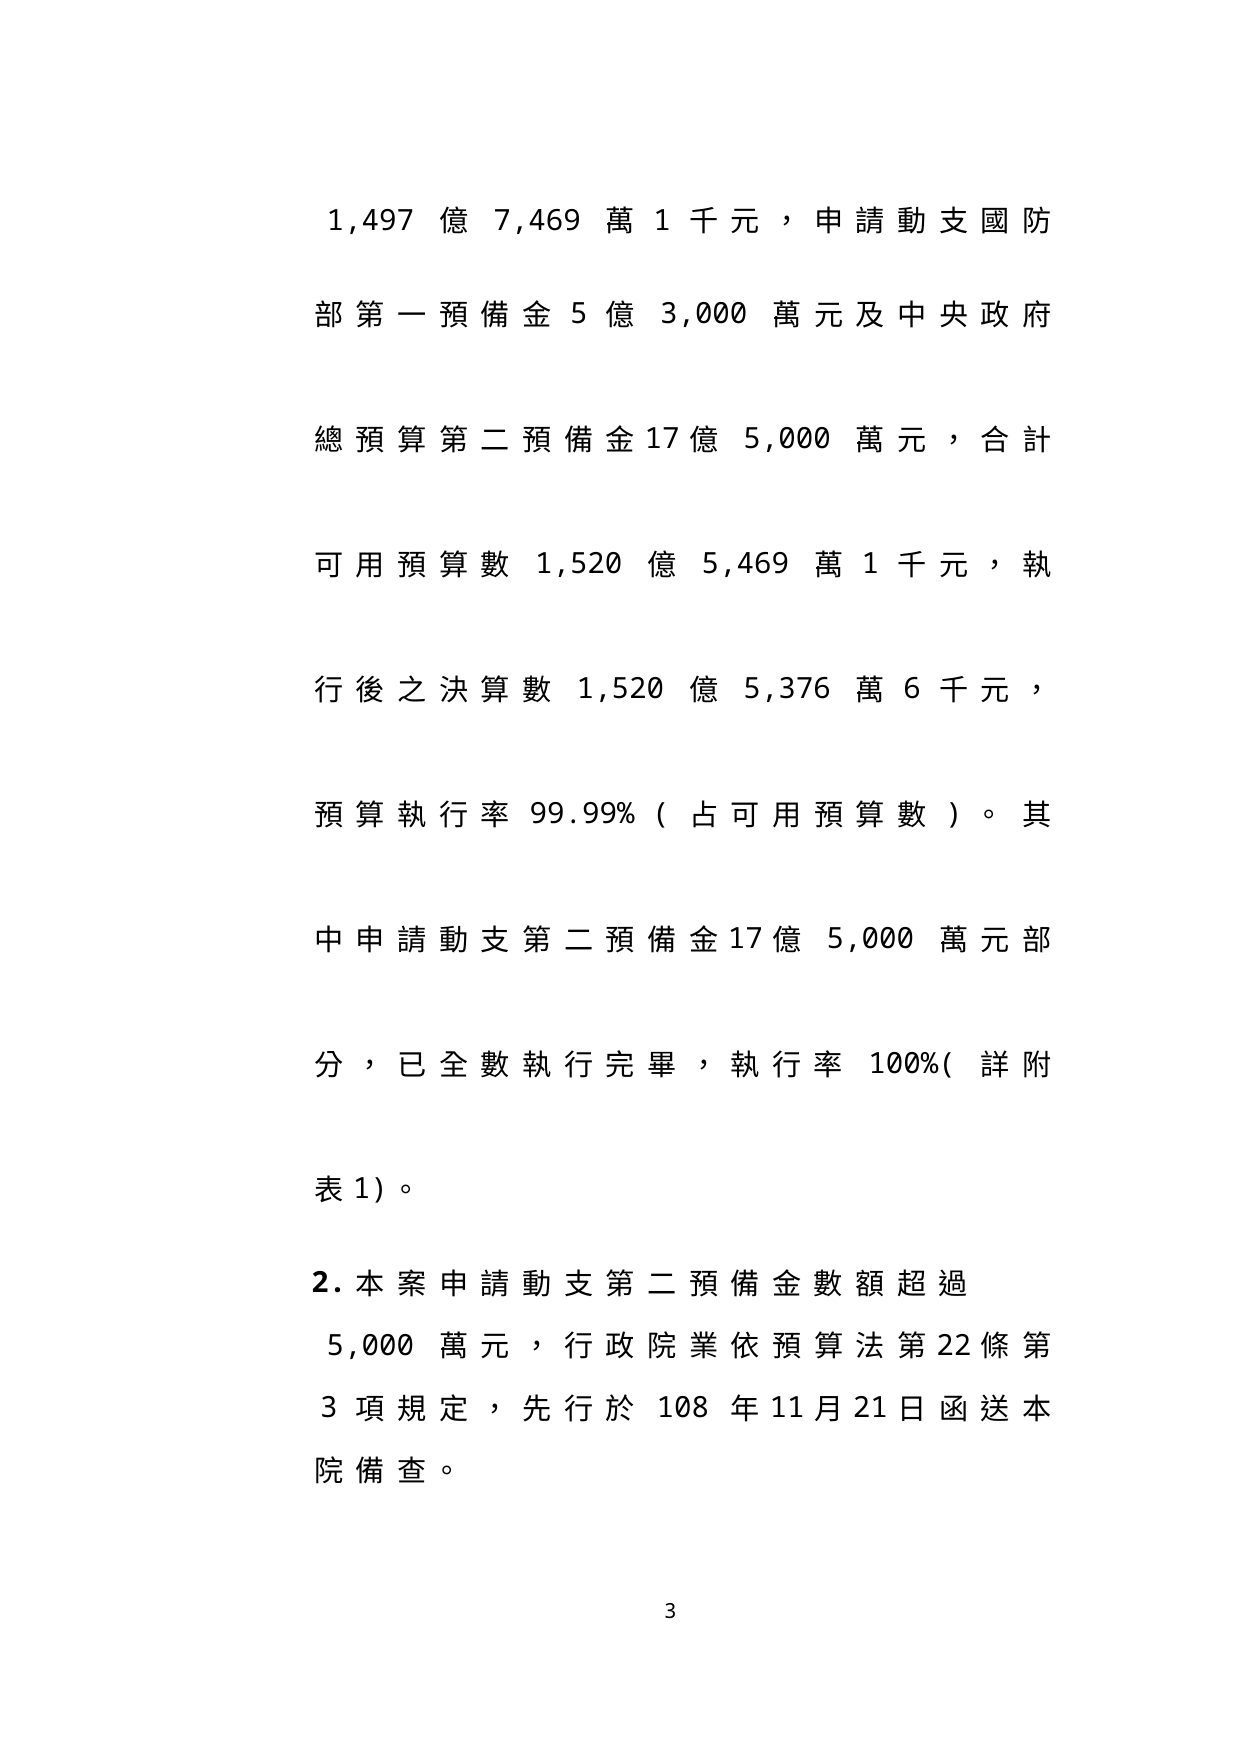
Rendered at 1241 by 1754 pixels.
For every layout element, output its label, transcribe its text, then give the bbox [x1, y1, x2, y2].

text 1,497億7,469萬1千元，申請動支國防部第一預備金5億3,000萬元及中央政府總預算第二預備金17億5,000萬元，合計可用預算數1,520億5,469萬1千元，執行後之決算數1,520億5,376萬6千元，預算執行率99.99% (占可用預算數)。其中申請動支第二預備金17億5,000萬元部分，已全數執行完畢，執行率100%(詳附表1)。 [271, 177, 1058, 1240]
text 2.本案申請動支第二預備金數額超過5,000萬元，行政院業依預算法第22條第3項規定，先行於108年11月21日函送本院備查。 [271, 1240, 1058, 1490]
